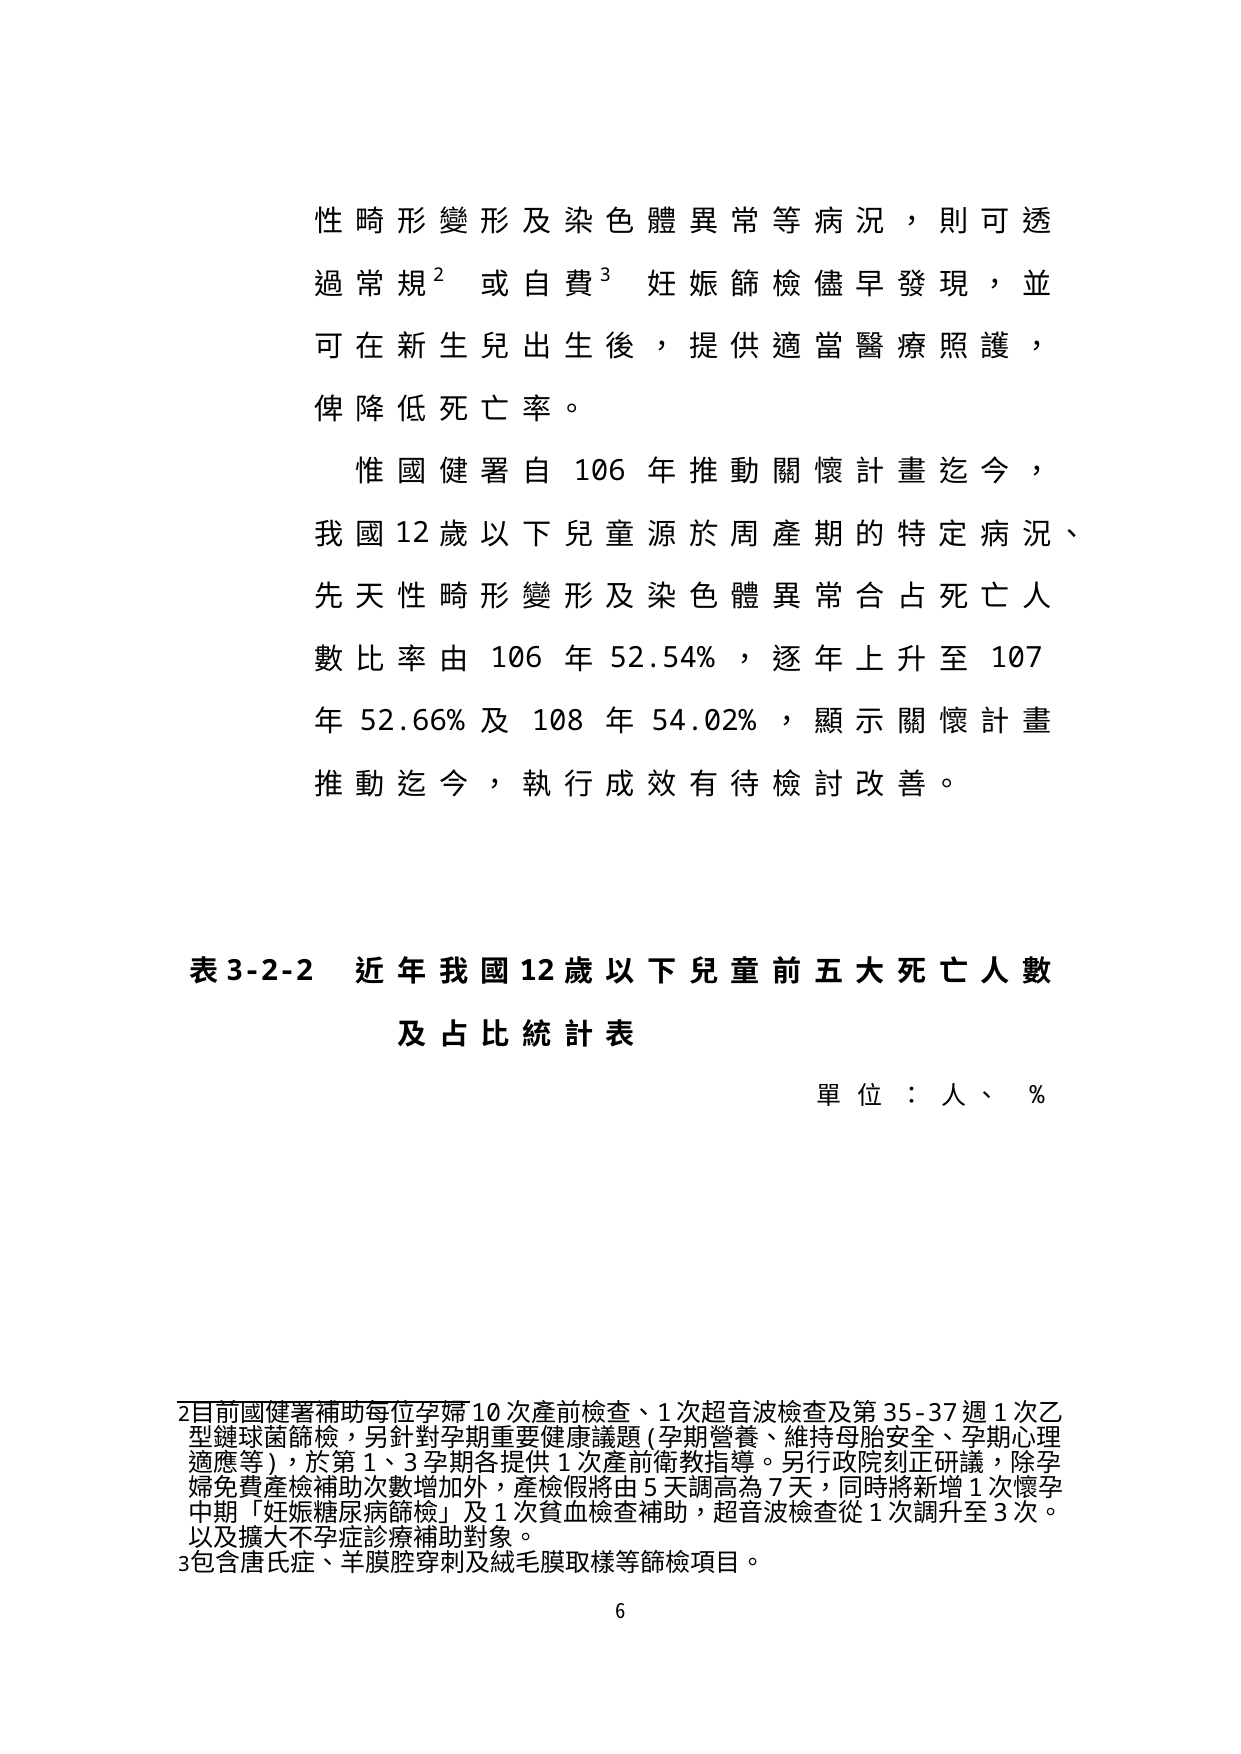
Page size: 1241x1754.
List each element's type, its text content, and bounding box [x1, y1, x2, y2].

text 性畸形變形及染色體異常等病況，則可透過常規或自費妊娠篩檢儘早發現，並可在新生兒出生後，提供適當醫療照護，俾降低死亡率。 [271, 177, 1058, 427]
text 惟國健署自106年推動關懷計畫迄今，我國12歲以下兒童源於周產期的特定病況、先天性畸形變形及染色體異常合占死亡人數比率由106年52.54%，逐年上升至107年52.66%及108年54.02%，顯示關懷計畫推動迄今，執行成效有待檢討改善。 [271, 427, 1058, 802]
text 表3-2-2 近年我國12歲以下兒童前五大死亡人數及占比統計表 [183, 927, 1058, 1052]
text 單位：人、% [183, 1052, 1058, 1115]
text 目前國健署補助每位孕婦10次產前檢查、1次超音波檢查及第35-37週1次乙型鏈球菌篩檢，另針對孕期重要健康議題(孕期營養、維持母胎安全、孕期心理適應等)，於第1、3孕期各提供1次產前衛教指導。另行政院刻正研議，除孕婦免費產檢補助次數增加外，產檢假將由5天調高為7天，同時將新增1次懷孕中期「妊娠糖尿病篩檢」及1次貧血檢查補助，超音波檢查從1次調升至3次。以及擴大不孕症診療補助對象。 [177, 1402, 1063, 1552]
text 包含唐氏症、羊膜腔穿刺及絨毛膜取樣等篩檢項目。 [177, 1552, 1063, 1577]
